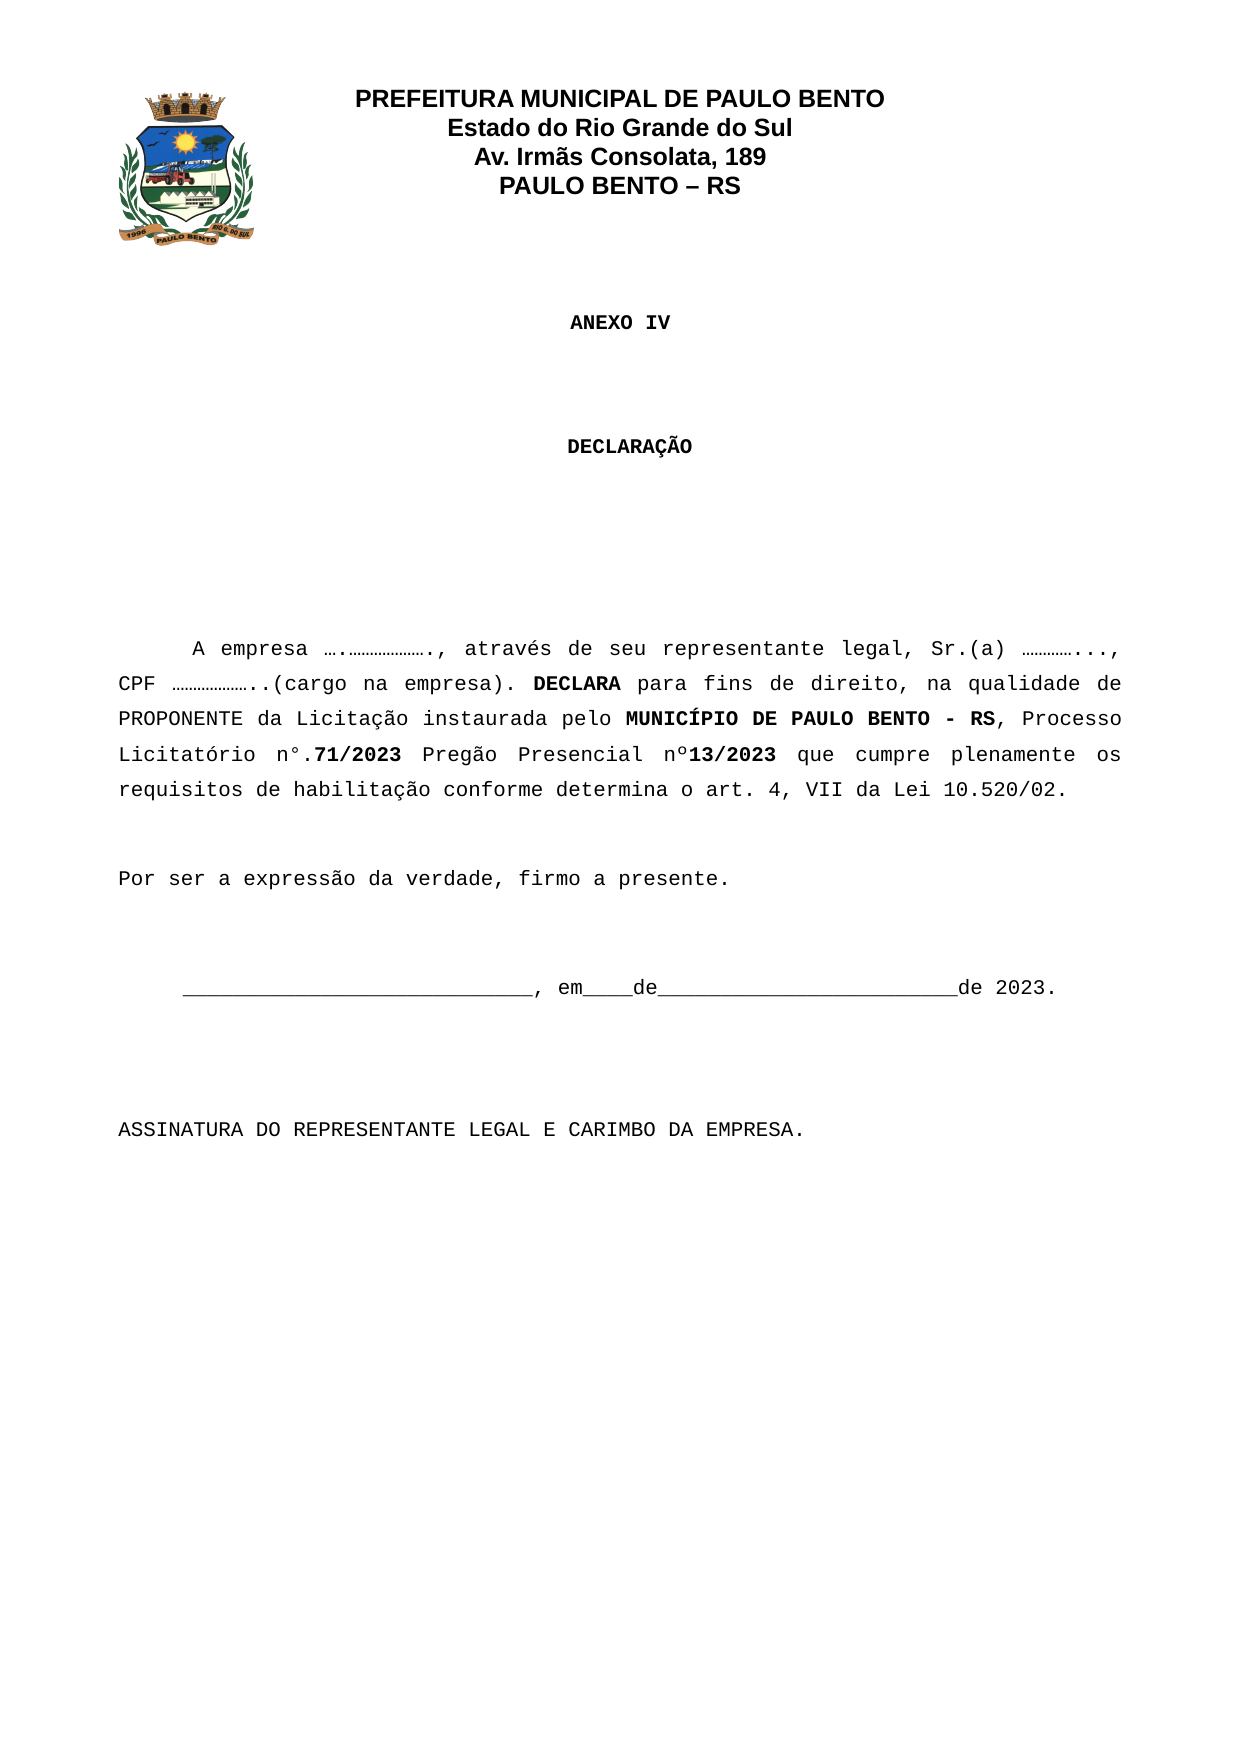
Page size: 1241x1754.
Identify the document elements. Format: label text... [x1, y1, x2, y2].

text ____________________________, em____de________________________de 2023. [118, 977, 1122, 1001]
text ANEXO IV [118, 312, 1122, 336]
text DECLARAÇÃO [118, 431, 1122, 460]
text Por ser a expressão da verdade, firmo a presente. [118, 868, 1122, 892]
text ASSINATURA DO REPRESENTANTE LEGAL E CARIMBO DA EMPRESA. [118, 1119, 1122, 1142]
text A empresa ….………………., através de seu representante legal, Sr.(a) …………..., CPF ………………..(cargo na empresa). DECLARA para fins de direito, na qualidade de PROPONENTE da Licitação instaurada pelo MUNICÍPIO DE PAULO BENTO - RS, Processo Licitatório n°.71/2023 Pregão Presencial nº13/2023 que cumpre plenamente os requisitos de habilitação conforme determina o art. 4, VII da Lei 10.520/02. [118, 638, 1122, 803]
